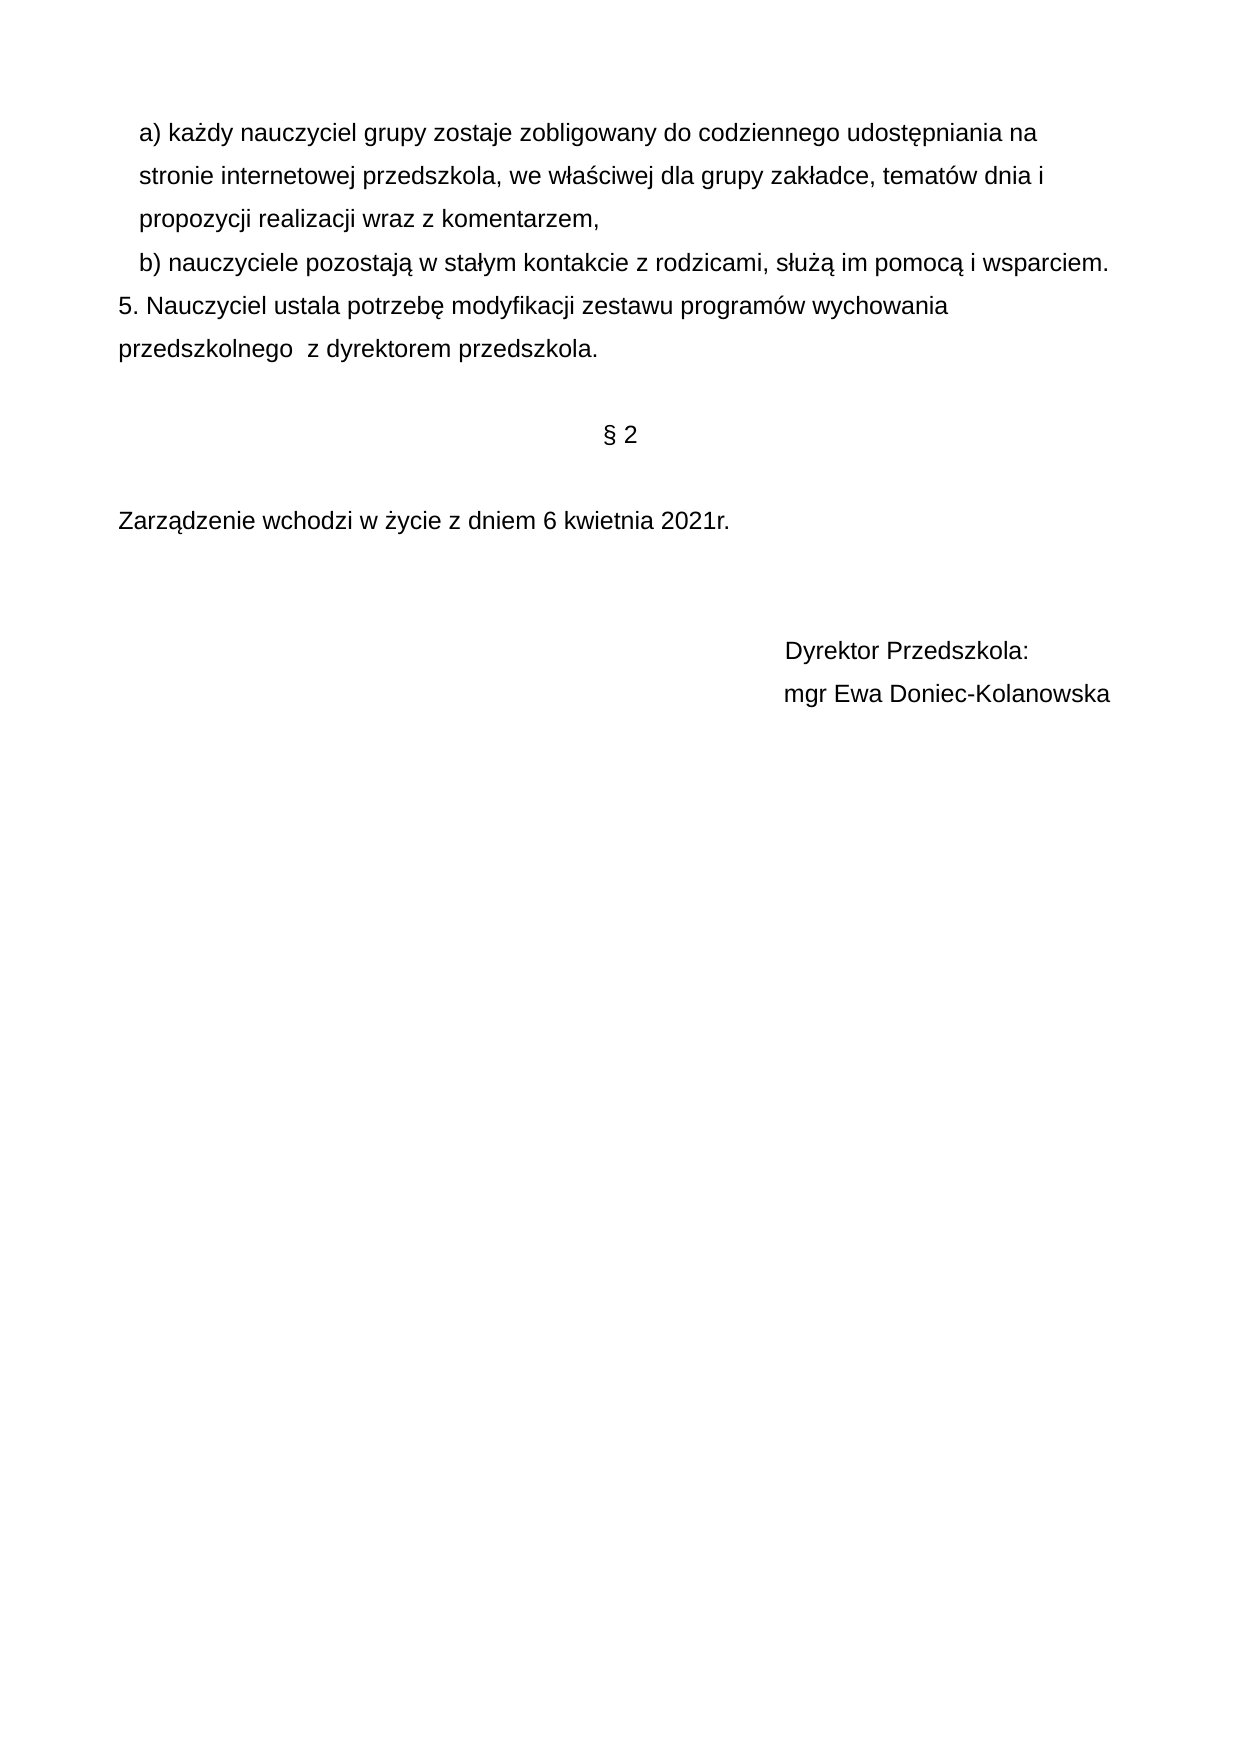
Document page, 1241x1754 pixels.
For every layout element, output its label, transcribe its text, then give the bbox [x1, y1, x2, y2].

text stronie internetowej przedszkola, we właściwej dla grupy zakładce, tematów dnia i [118, 161, 1122, 190]
text b) nauczyciele pozostają w stałym kontakcie z rodzicami, służą im pomocą i wsparciem. [118, 247, 1122, 276]
text Dyrektor Przedszkola: [118, 636, 1122, 664]
text Zarządzenie wchodzi w życie z dniem 6 kwietnia 2021r. [118, 506, 1122, 535]
text 5. Nauczyciel ustala potrzebę modyfikacji zestawu programów wychowania [118, 291, 1122, 319]
text a) każdy nauczyciel grupy zostaje zobligowany do codziennego udostępniania na [118, 118, 1122, 147]
text § 2 [118, 420, 1122, 449]
text mgr Ewa Doniec-Kolanowska [118, 679, 1122, 707]
text przedszkolnego z dyrektorem przedszkola. [118, 334, 1122, 362]
text propozycji realizacji wraz z komentarzem, [118, 204, 1122, 233]
